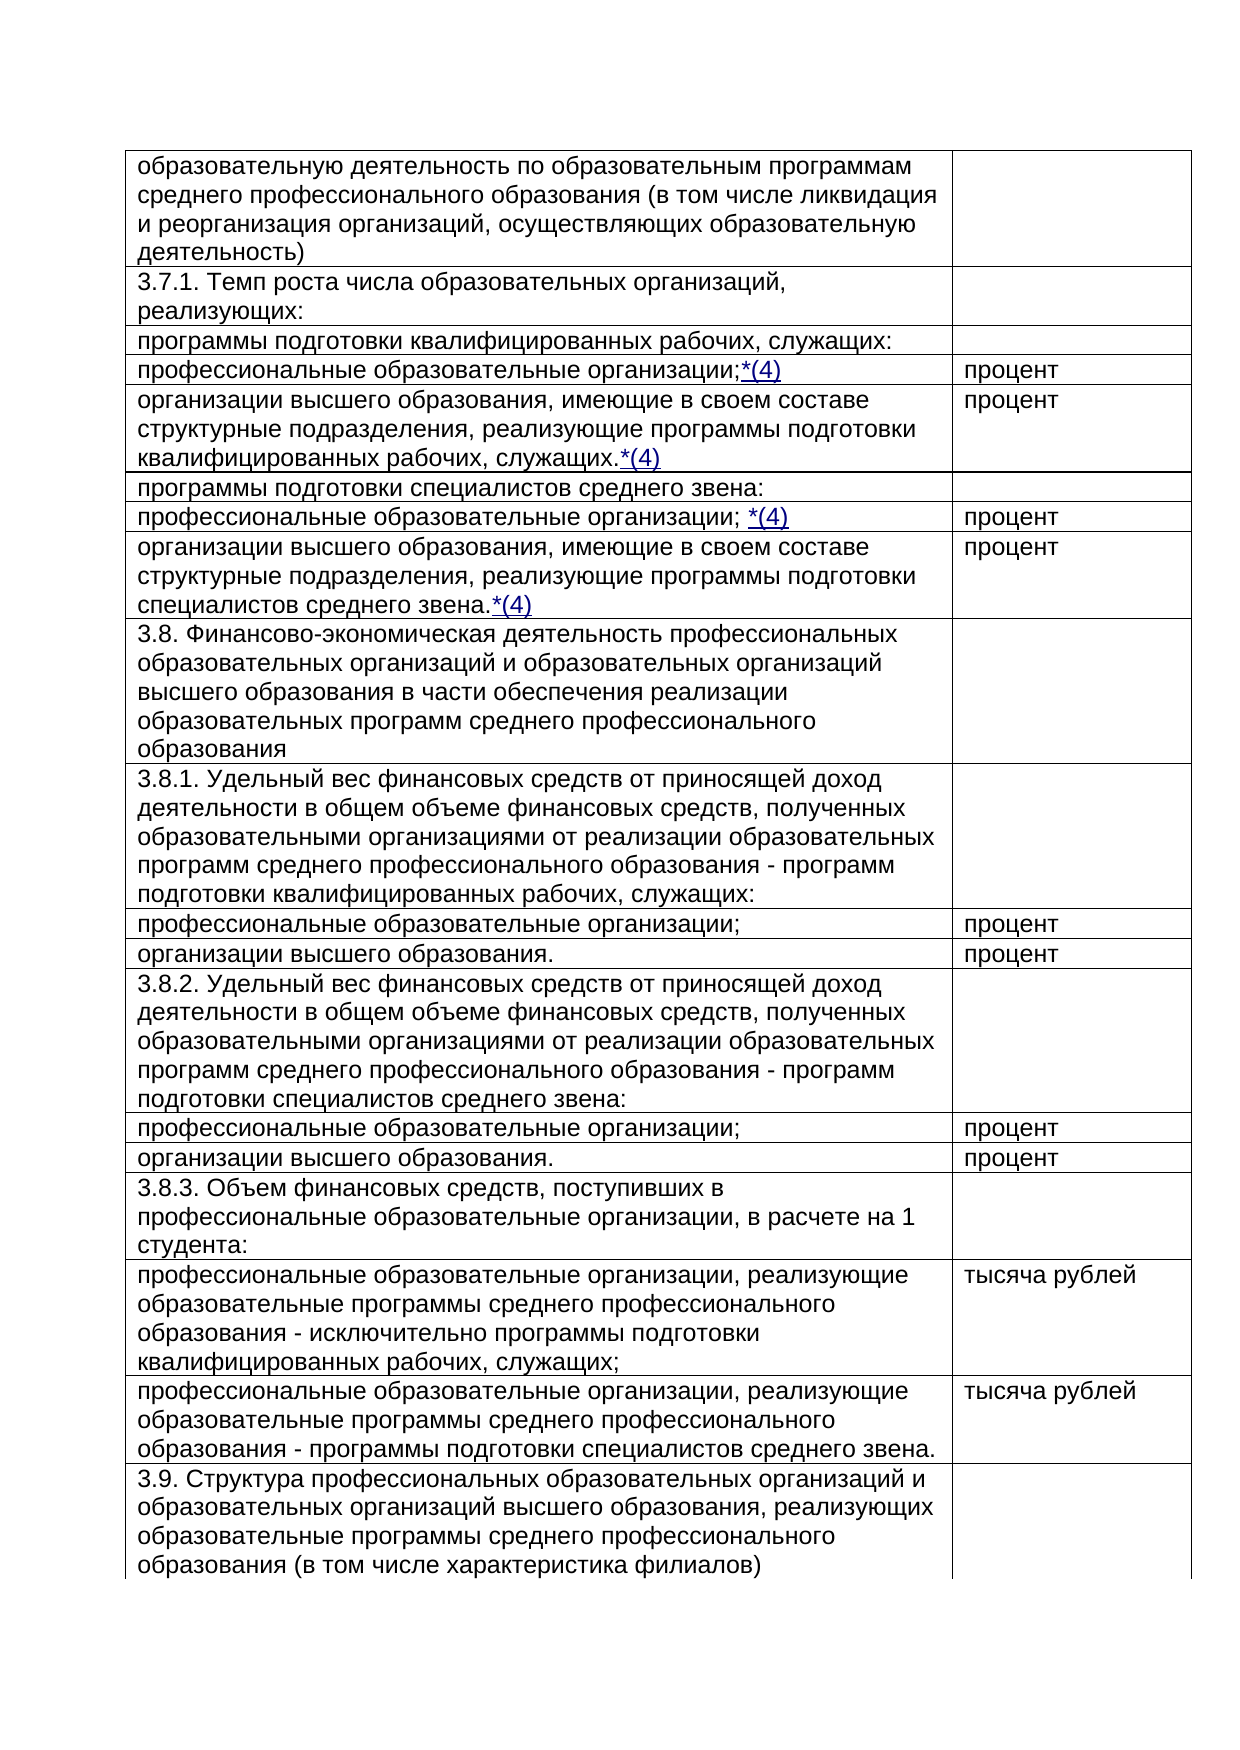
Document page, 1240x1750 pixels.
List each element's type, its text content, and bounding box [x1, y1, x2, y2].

table_cell [953, 969, 1191, 1112]
table_cell процент [953, 502, 1191, 531]
table_cell организации высшего образования. [126, 1143, 952, 1172]
table_cell организации высшего образования. [126, 939, 952, 967]
table_cell 3.8.2. Удельный вес финансовых средств от приносящей доход деятельности в общем объеме финансовых средств, полученных образовательными организациями от реализации образовательных программ среднего профессионального образования - программ подготовки специалистов среднего звена: [126, 969, 952, 1112]
table_cell процент [953, 909, 1191, 938]
table_cell тысяча рублей [953, 1260, 1191, 1375]
table_cell тысяча рублей [953, 1376, 1191, 1462]
table_cell программы подготовки специалистов среднего звена: [126, 473, 952, 501]
table_cell профессиональные образовательные организации;*(4) [126, 355, 952, 384]
table_cell профессиональные образовательные организации, реализующие образовательные программы среднего профессионального образования - исключительно программы подготовки квалифицированных рабочих, служащих; [126, 1260, 952, 1375]
table_cell процент [953, 532, 1191, 618]
table_cell процент [953, 939, 1191, 967]
table_cell процент [953, 385, 1191, 471]
table_cell [953, 1464, 1191, 1578]
table_cell 3.8. Финансово-экономическая деятельность профессиональных образовательных организаций и образовательных организаций высшего образования в части обеспечения реализации образовательных программ среднего профессионального образования [126, 619, 952, 763]
table_cell [953, 267, 1191, 324]
table_cell [953, 619, 1191, 763]
table_cell [953, 473, 1191, 501]
table_cell [953, 1173, 1191, 1259]
table_cell организации высшего образования, имеющие в своем составе структурные подразделения, реализующие программы подготовки специалистов среднего звена.*(4) [126, 532, 952, 618]
table_cell профессиональные образовательные организации; *(4) [126, 502, 952, 531]
table_cell образовательную деятельность по образовательным программам среднего профессионального образования (в том числе ликвидация и реорганизация организаций, осуществляющих образовательную деятельность) [126, 151, 952, 266]
table_cell [953, 326, 1191, 354]
table_cell процент [953, 355, 1191, 384]
table_cell 3.8.3. Объем финансовых средств, поступивших в профессиональные образовательные организации, в расчете на 1 студента: [126, 1173, 952, 1259]
table_cell процент [953, 1143, 1191, 1172]
table_cell программы подготовки квалифицированных рабочих, служащих: [126, 326, 952, 354]
table_cell [953, 151, 1191, 266]
table_cell профессиональные образовательные организации, реализующие образовательные программы среднего профессионального образования - программы подготовки специалистов среднего звена. [126, 1376, 952, 1462]
table_cell процент [953, 1113, 1191, 1142]
table_cell профессиональные образовательные организации; [126, 1113, 952, 1142]
table_cell 3.9. Структура профессиональных образовательных организаций и образовательных организаций высшего образования, реализующих образовательные программы среднего профессионального образования (в том числе характеристика филиалов) [126, 1464, 952, 1578]
table_cell [953, 764, 1191, 908]
table_cell профессиональные образовательные организации; [126, 909, 952, 938]
table_cell 3.7.1. Темп роста числа образовательных организаций, реализующих: [126, 267, 952, 324]
table_cell 3.8.1. Удельный вес финансовых средств от приносящей доход деятельности в общем объеме финансовых средств, полученных образовательными организациями от реализации образовательных программ среднего профессионального образования - программ подготовки квалифицированных рабочих, служащих: [126, 764, 952, 908]
table_cell организации высшего образования, имеющие в своем составе структурные подразделения, реализующие программы подготовки квалифицированных рабочих, служащих.*(4) [126, 385, 952, 471]
